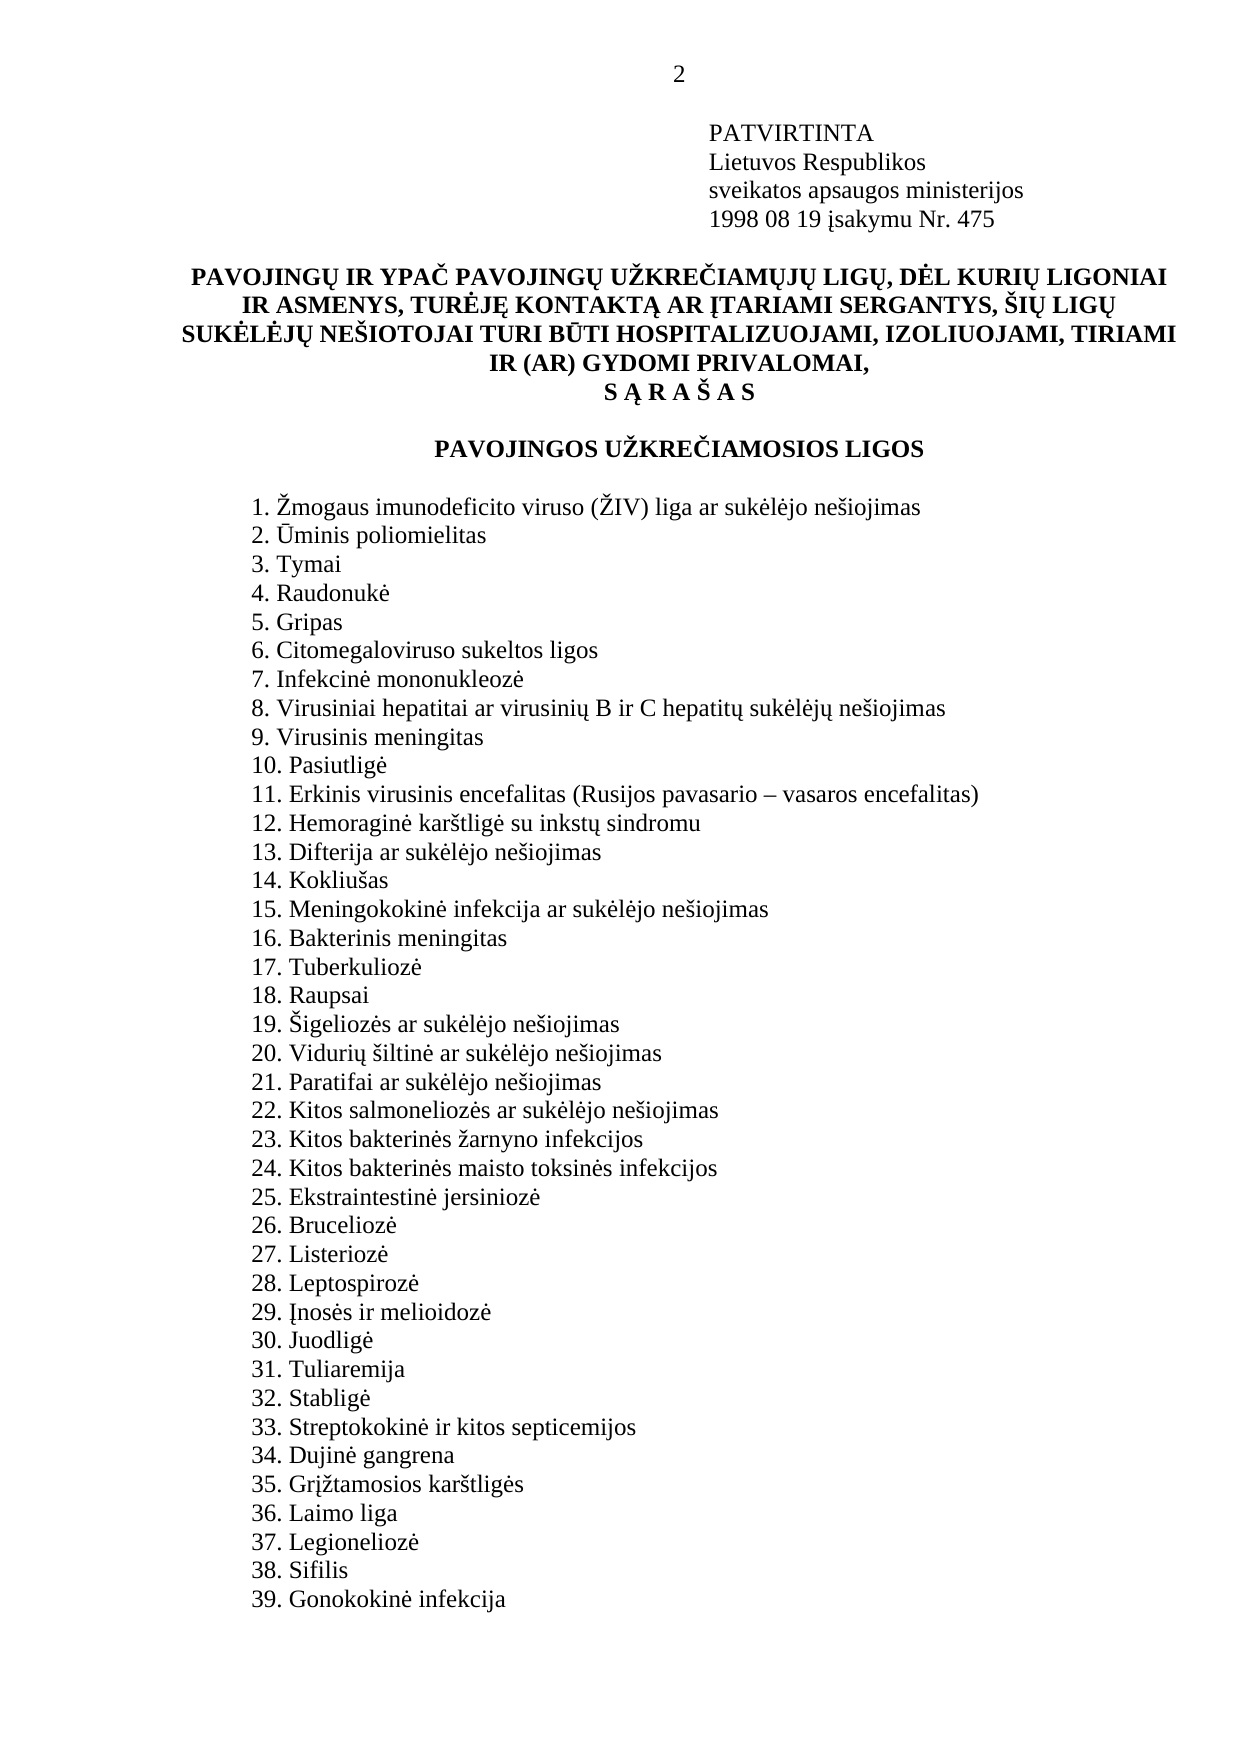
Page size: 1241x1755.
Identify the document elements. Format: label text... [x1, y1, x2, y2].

text 28. Leptospirozė [177, 1268, 1181, 1297]
text Pavojingos užkrečiamosios ligos [177, 434, 1181, 463]
text 16. Bakterinis meningitas [177, 923, 1181, 952]
text 20. Vidurių šiltinė ar sukėlėjo nešiojimas [177, 1038, 1181, 1067]
text 15. Meningokokinė infekcija ar sukėlėjo nešiojimas [177, 894, 1181, 923]
text 7. Infekcinė mononukleozė [177, 664, 1181, 693]
text 19. Šigeliozės ar sukėlėjo nešiojimas [177, 1009, 1181, 1038]
text 18. Raupsai [177, 981, 1181, 1009]
text PATVIRTINTA [177, 118, 1181, 147]
text 26. Bruceliozė [177, 1211, 1181, 1239]
text 25. Ekstraintestinė jersiniozė [177, 1182, 1181, 1211]
text 23. Kitos bakterinės žarnyno infekcijos [177, 1124, 1181, 1153]
text 35. Grįžtamosios karštligės [177, 1469, 1181, 1498]
text 37. Legioneliozė [177, 1527, 1181, 1556]
text 21. Paratifai ar sukėlėjo nešiojimas [177, 1067, 1181, 1096]
text 11. Erkinis virusinis encefalitas (Rusijos pavasario – vasaros encefalitas) [177, 779, 1181, 808]
text 5. Gripas [177, 607, 1181, 636]
text 27. Listeriozė [177, 1239, 1181, 1268]
text 1998 08 19 įsakymu Nr. 475 [177, 204, 1181, 233]
text 33. Streptokokinė ir kitos septicemijos [177, 1412, 1181, 1441]
text 2. Ūminis poliomielitas [177, 521, 1181, 549]
text 12. Hemoraginė karštligė su inkstų sindromu [177, 808, 1181, 837]
text 4. Raudonukė [177, 578, 1181, 607]
text 10. Pasiutligė [177, 751, 1181, 779]
text 29. Įnosės ir melioidozė [177, 1297, 1181, 1326]
text 9. Virusinis meningitas [177, 722, 1181, 751]
text 38. Sifilis [177, 1556, 1181, 1584]
text Lietuvos Respublikos [177, 147, 1181, 176]
text 34. Dujinė gangrena [177, 1441, 1181, 1469]
text s ą r a š a s [177, 377, 1181, 406]
text 36. Laimo liga [177, 1498, 1181, 1527]
text 14. Kokliušas [177, 866, 1181, 894]
text Pavojingų ir ypač pavojingų užkrečiamųjų ligų, dėl kurių ligoniai ir asmenys, turėję kontaktą ar įtariami sergantys, šių ligų sukėlėjų nešiotojai turi būti hospitalizuojami, izoliuojami, tiriami ir (ar) gydomi privalomai, [177, 262, 1181, 377]
text 31. Tuliaremija [177, 1354, 1181, 1383]
text 3. Tymai [177, 549, 1181, 578]
text 13. Difterija ar sukėlėjo nešiojimas [177, 837, 1181, 866]
text 1. Žmogaus imunodeficito viruso (ŽIV) liga ar sukėlėjo nešiojimas [177, 492, 1181, 521]
text 24. Kitos bakterinės maisto toksinės infekcijos [177, 1153, 1181, 1182]
text 30. Juodligė [177, 1326, 1181, 1354]
text 8. Virusiniai hepatitai ar virusinių B ir C hepatitų sukėlėjų nešiojimas [177, 693, 1181, 722]
text sveikatos apsaugos ministerijos [177, 176, 1181, 204]
text 22. Kitos salmoneliozės ar sukėlėjo nešiojimas [177, 1096, 1181, 1124]
text 32. Stabligė [177, 1383, 1181, 1412]
text 17. Tuberkuliozė [177, 952, 1181, 981]
text 6. Citomegaloviruso sukeltos ligos [177, 636, 1181, 664]
text 39. Gonokokinė infekcija [177, 1584, 1181, 1613]
